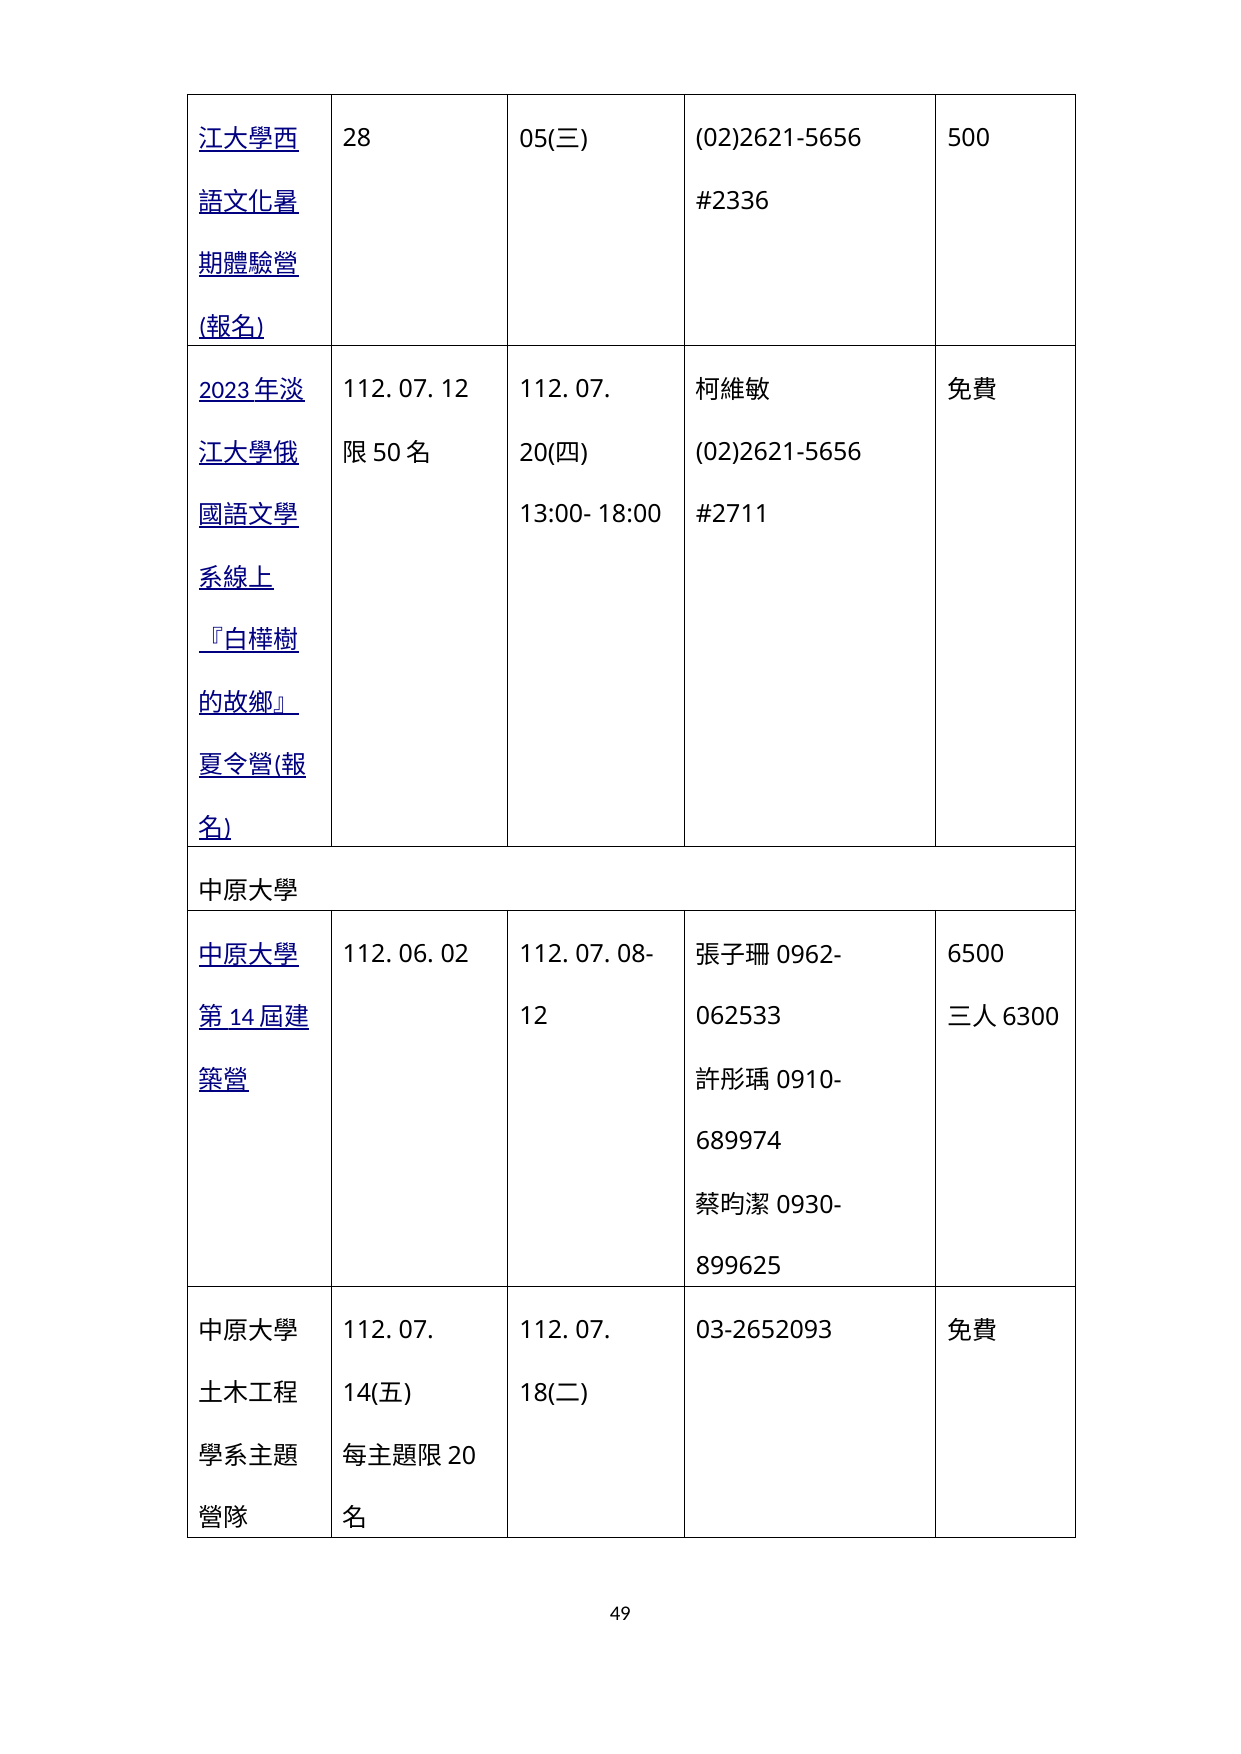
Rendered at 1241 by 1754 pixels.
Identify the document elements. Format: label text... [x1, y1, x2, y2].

table_cell 免費 [936, 1287, 1075, 1537]
table_cell 中原大學土木工程學系主題 營隊 [188, 1287, 331, 1537]
table_cell 28 [332, 95, 507, 345]
table_cell 張子珊 0962-062533 許彤瑀 0910-689974 蔡昀潔 0930-899625 [685, 911, 935, 1286]
table_cell 500 [936, 95, 1075, 345]
table_cell 中原大學第14屆建築營 [188, 911, 331, 1286]
table_cell (02)2621-5656 #2336 [685, 95, 935, 345]
table_cell 2023年淡江大學俄國語文學系線上『白樺樹的故鄉』夏令營(報名) [188, 346, 331, 846]
table_cell 112. 07. 18(二) [508, 1287, 684, 1537]
table_cell 112. 07. 12 限50名 [332, 346, 507, 846]
table_cell 6500 三人6300 [936, 911, 1075, 1286]
table_cell 中原大學 [188, 847, 1075, 910]
table_cell 江大學西語文化暑期體驗營(報名) [188, 95, 331, 345]
table_cell 03-2652093 [685, 1287, 935, 1537]
table_cell 柯維敏 (02)2621-5656 #2711 [685, 346, 935, 846]
table_cell 112. 07. 08- 12 [508, 911, 684, 1286]
table_cell 112. 07. 14(五) 每主題限20名 [332, 1287, 507, 1537]
table_cell 免費 [936, 346, 1075, 846]
table_cell 05(三) [508, 95, 684, 345]
table_cell 112. 06. 02 [332, 911, 507, 1286]
table_cell 112. 07. 20(四) 13:00- 18:00 [508, 346, 684, 846]
